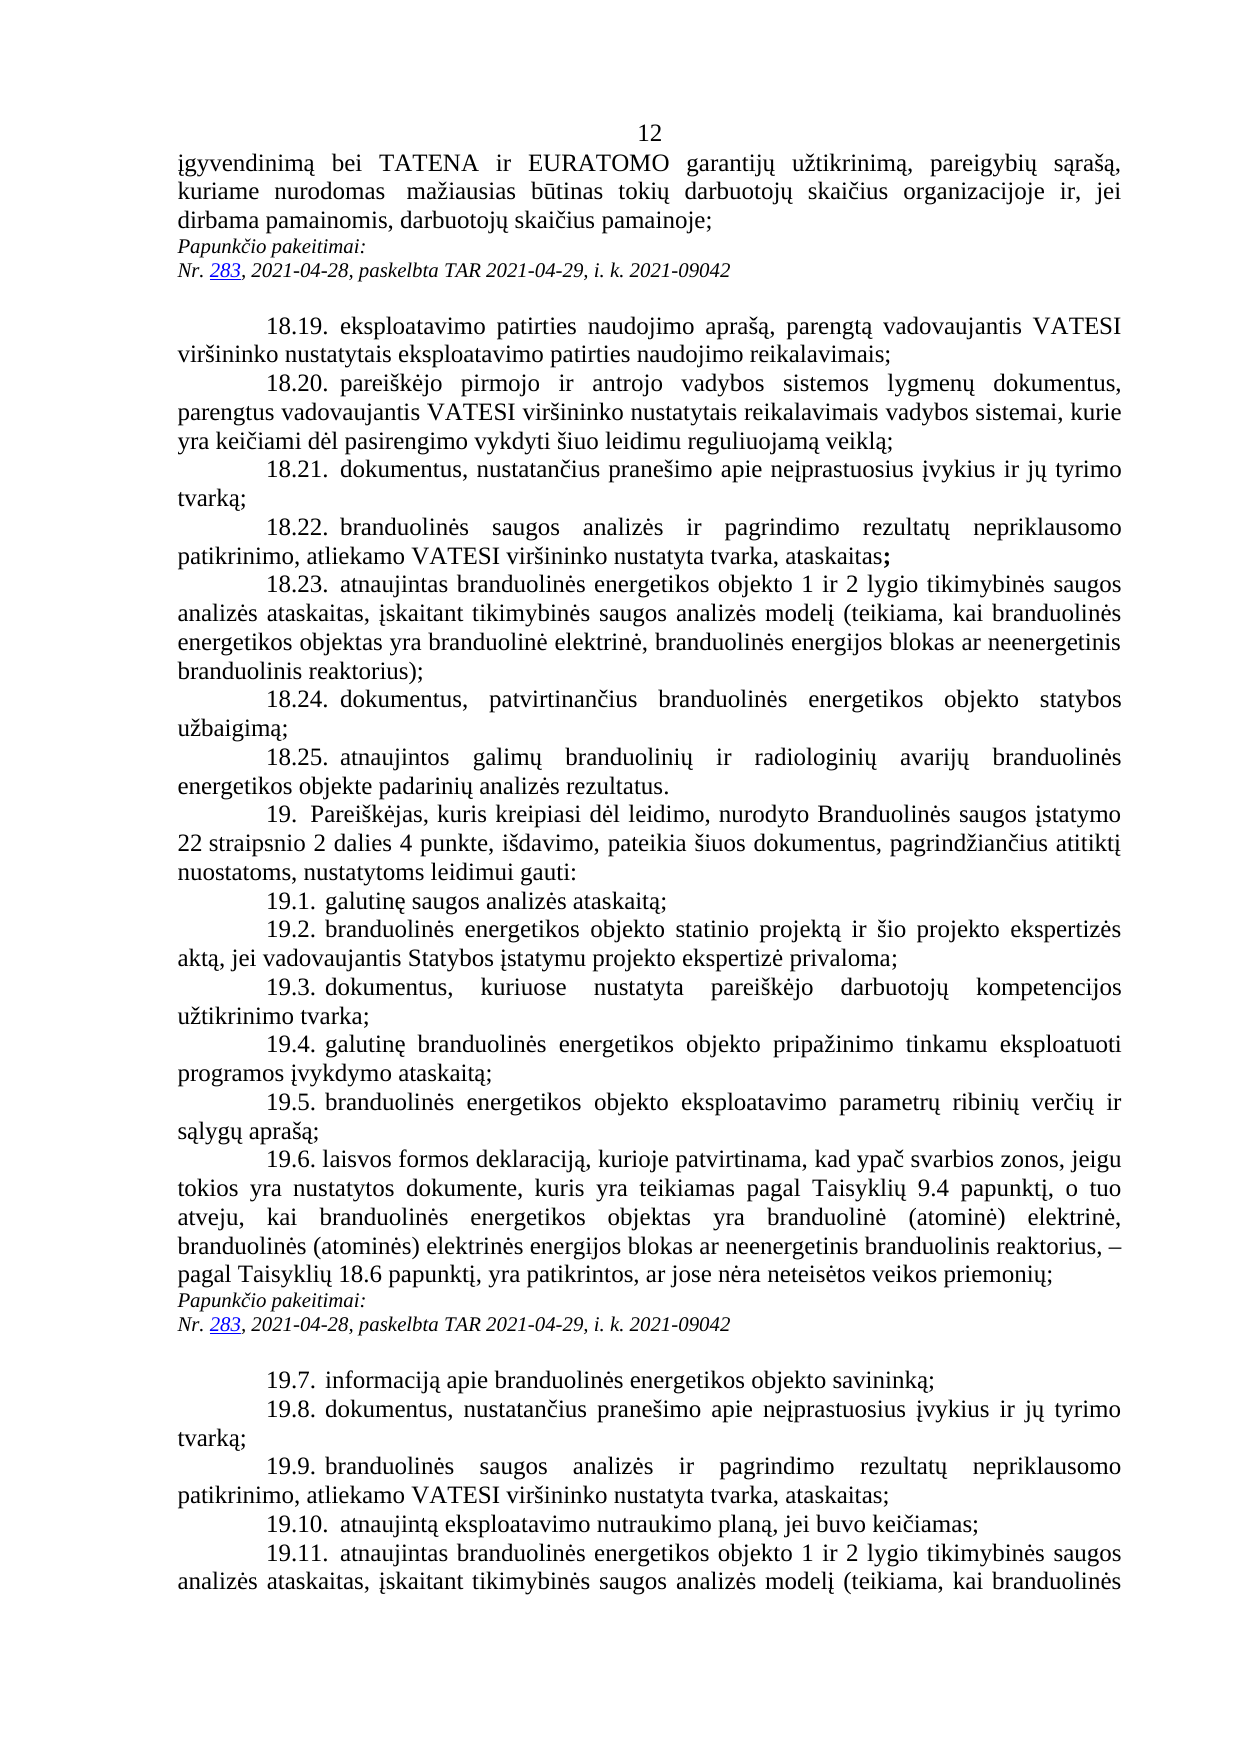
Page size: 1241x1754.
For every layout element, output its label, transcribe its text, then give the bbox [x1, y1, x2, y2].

text 19.5. branduolinės energetikos objekto eksploatavimo parametrų ribinių verčių ir sąlygų aprašą; [177, 1087, 1122, 1144]
text 19.7. informaciją apie branduolinės energetikos objekto savininką; [177, 1365, 1122, 1394]
text 19.2. branduolinės energetikos objekto statinio projektą ir šio projekto ekspertizės aktą, jei vadovaujantis Statybos įstatymu projekto ekspertizė privaloma; [177, 914, 1122, 972]
text Papunkčio pakeitimai: [177, 1288, 1122, 1312]
text 18.24. dokumentus, patvirtinančius branduolinės energetikos objekto statybos užbaigimą; [177, 684, 1122, 742]
text Papunkčio pakeitimai: [177, 234, 1122, 258]
text 19.4. galutinę branduolinės energetikos objekto pripažinimo tinkamu eksploatuoti programos įvykdymo ataskaitą; [177, 1029, 1122, 1087]
text 18.20. pareiškėjo pirmojo ir antrojo vadybos sistemos lygmenų dokumentus, parengtus vadovaujantis VATESI viršininko nustatytais reikalavimais vadybos sistemai, kurie yra keičiami dėl pasirengimo vykdyti šiuo leidimu reguliuojamą veiklą; [177, 368, 1122, 454]
text 19.10. atnaujintą eksploatavimo nutraukimo planą, jei buvo keičiamas; [177, 1509, 1122, 1538]
text 18.25. atnaujintos galimų branduolinių ir radiologinių avarijų branduolinės energetikos objekte padarinių analizės rezultatus. [177, 742, 1122, 799]
text Nr. 283, 2021-04-28, paskelbta TAR 2021-04-29, i. k. 2021-09042 [177, 1312, 1122, 1336]
text 19. Pareiškėjas, kuris kreipiasi dėl leidimo, nurodyto Branduolinės saugos įstatymo 22 straipsnio 2 dalies 4 punkte, išdavimo, pateikia šiuos dokumentus, pagrindžiančius atitiktį nuostatoms, nustatytoms leidimui gauti: [177, 799, 1122, 886]
text 19.11. atnaujintas branduolinės energetikos objekto 1 ir 2 lygio tikimybinės saugos analizės ataskaitas, įskaitant tikimybinės saugos analizės modelį (teikiama, kai branduolinės [177, 1538, 1122, 1595]
text 19.8. dokumentus, nustatančius pranešimo apie neįprastuosius įvykius ir jų tyrimo tvarką; [177, 1394, 1122, 1451]
text 19.9. branduolinės saugos analizės ir pagrindimo rezultatų nepriklausomo patikrinimo, atliekamo VATESI viršininko nustatyta tvarka, ataskaitas; [177, 1451, 1122, 1509]
text 19.1. galutinę saugos analizės ataskaitą; [177, 886, 1122, 914]
text Nr. 283, 2021-04-28, paskelbta TAR 2021-04-29, i. k. 2021-09042 [177, 258, 1122, 282]
text 18.21. dokumentus, nustatančius pranešimo apie neįprastuosius įvykius ir jų tyrimo tvarką; [177, 454, 1122, 512]
text 19.6. laisvos formos deklaraciją, kurioje patvirtinama, kad ypač svarbios zonos, jeigu tokios yra nustatytos dokumente, kuris yra teikiamas pagal Taisyklių 9.4 papunktį, o tuo atveju, kai branduolinės energetikos objektas yra branduolinė (atominė) elektrinė, branduolinės (atominės) elektrinės energijos blokas ar neenergetinis branduolinis reaktorius, – pagal Taisyklių 18.6 papunktį, yra patikrintos, ar jose nėra neteisėtos veikos priemonių; [177, 1144, 1122, 1288]
text įgyvendinimą bei TATENA ir EURATOMO garantijų užtikrinimą, pareigybių sąrašą, kuriame nurodomas mažiausias būtinas tokių darbuotojų skaičius organizacijoje ir, jei dirbama pamainomis, darbuotojų skaičius pamainoje; [177, 148, 1122, 234]
text 18.23. atnaujintas branduolinės energetikos objekto 1 ir 2 lygio tikimybinės saugos analizės ataskaitas, įskaitant tikimybinės saugos analizės modelį (teikiama, kai branduolinės energetikos objektas yra branduolinė elektrinė, branduolinės energijos blokas ar neenergetinis branduolinis reaktorius); [177, 569, 1122, 684]
text 18.22. branduolinės saugos analizės ir pagrindimo rezultatų nepriklausomo patikrinimo, atliekamo VATESI viršininko nustatyta tvarka, ataskaitas; [177, 512, 1122, 569]
text 18.19. eksploatavimo patirties naudojimo aprašą, parengtą vadovaujantis VATESI viršininko nustatytais eksploatavimo patirties naudojimo reikalavimais; [177, 311, 1122, 368]
text 19.3. dokumentus, kuriuose nustatyta pareiškėjo darbuotojų kompetencijos užtikrinimo tvarka; [177, 972, 1122, 1029]
